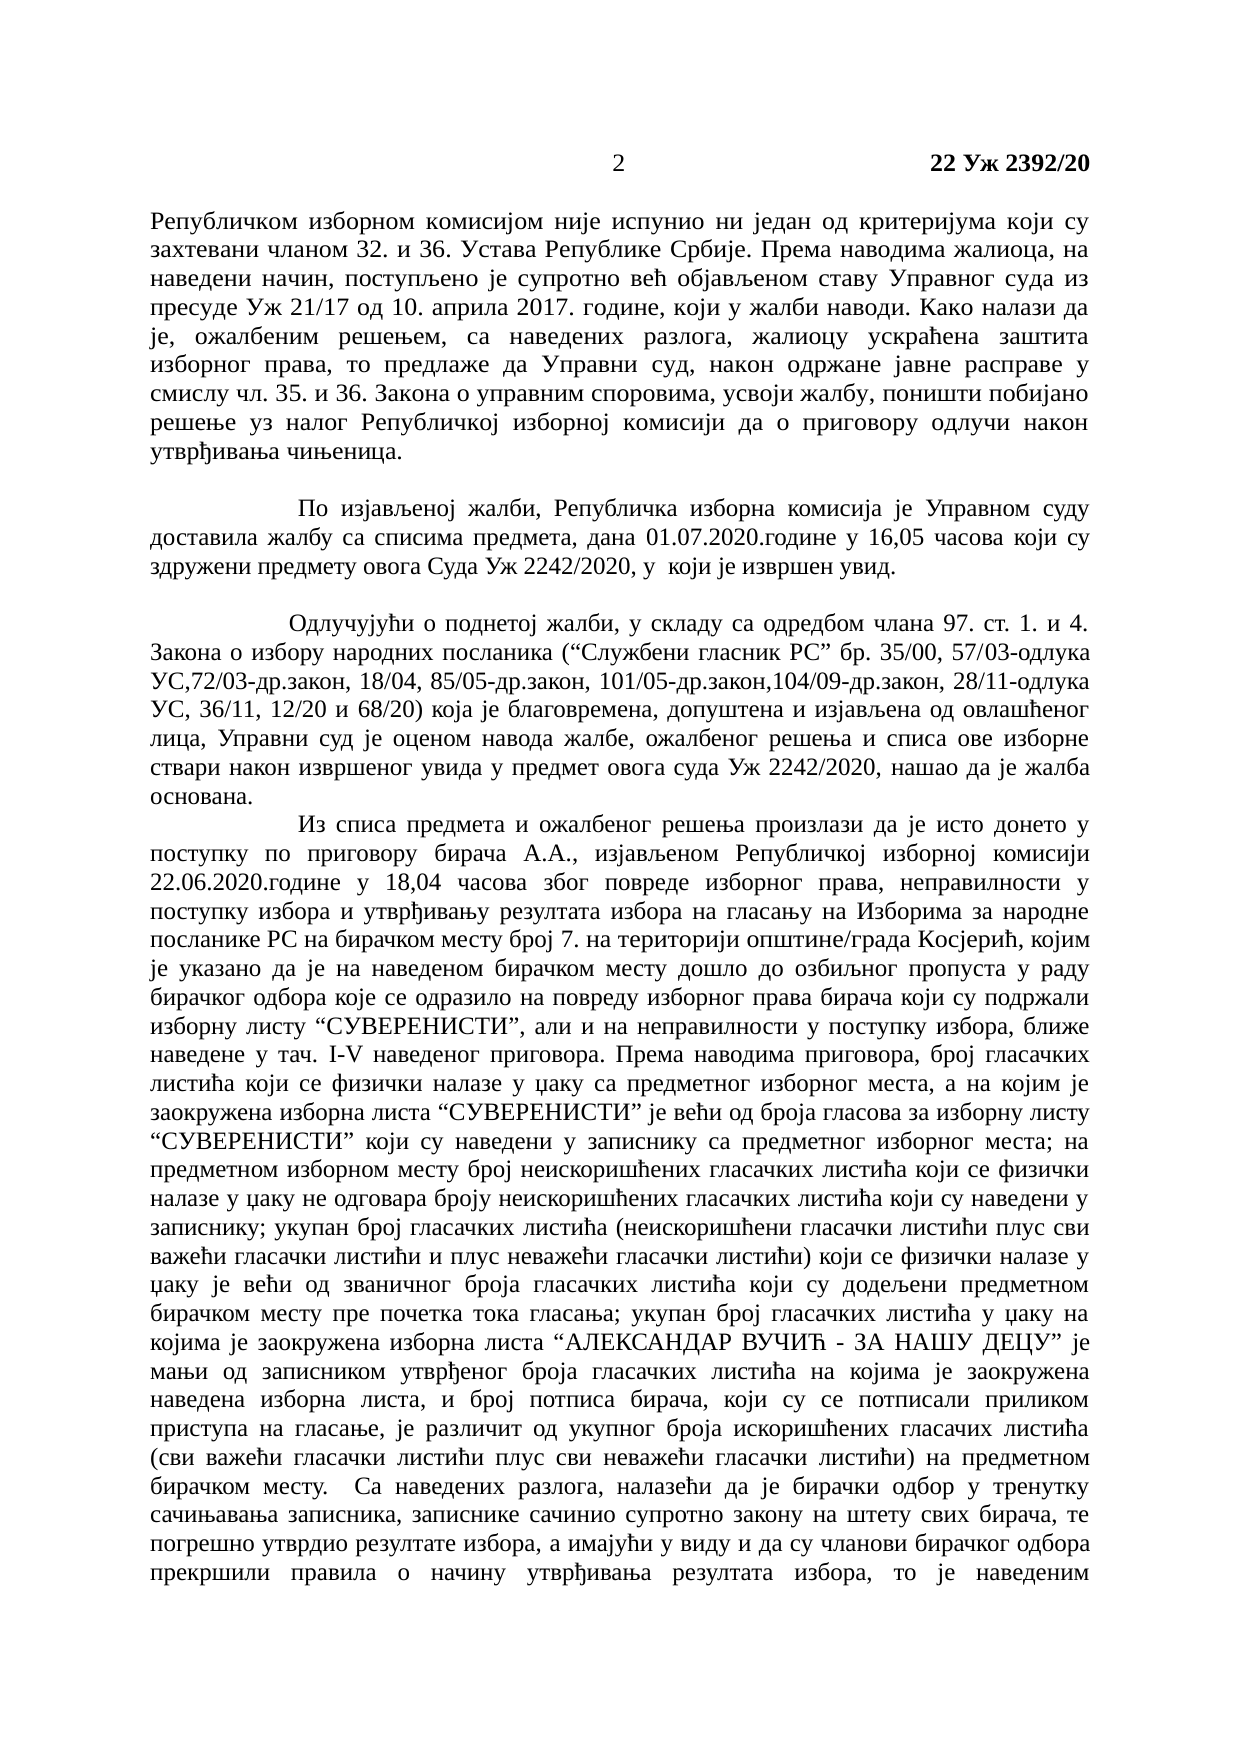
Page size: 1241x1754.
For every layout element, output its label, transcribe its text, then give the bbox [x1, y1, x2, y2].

text По изјављеној жалби, Републичка изборна комисија је Управном суду доставила жалбу са списима предмета, дана 01.07.2020.године у 16,05 часова који су здружени предмету овога Суда Уж 2242/2020, у који је извршен увид. [150, 493, 1090, 579]
text Одлучујући о поднетој жалби, у складу са одредбом члана 97. ст. 1. и 4. Закона о избору народних посланика (“Службени гласник РС” бр. 35/00, 57/03-одлука УС,72/03-др.закон, 18/04, 85/05-др.закон, 101/05-др.закон,104/09-др.закон, 28/11-одлука УС, 36/11, 12/20 и 68/20) која је благовремена, допуштена и изјављена од овлашћеног лица, Управни суд је оценом навода жалбе, ожалбеног решења и списа ове изборне ствари након извршеног увида у предмет овога суда Уж 2242/2020, нашао да је жалба основана. [150, 608, 1090, 809]
text Из списа предмета и ожалбеног решења произлази да је исто донето у поступку по приговору бирача А.А., изјављеном Републичкој изборној комисији 22.06.2020.године у 18,04 часова због повреде изборног права, неправилности у поступку избора и утврђивању резултата избора на гласању на Изборима за народне посланике РС на бирачком месту број 7. на територији општине/града Косјерић, којим је указано да је на наведеном бирачком месту дошло до озбиљног пропуста у раду бирачког одбора које се одразило на повреду изборног права бирача који су подржали изборну листу “СУВЕРЕНИСТИ”, али и на неправилности у поступку избора, ближе наведене у тач. I-V наведеног приговора. Према наводима приговора, број гласачких листића који се физички налазе у џаку са предметног изборног места, а на којим је заокружена изборна листа “СУВЕРЕНИСТИ” је већи од броја гласова за изборну листу “СУВЕРЕНИСТИ” који су наведени у записнику са предметног изборног места; на предметном изборном месту број неискоришћених гласачких листића који се физички налазе у џаку не одговара броју неискоришћених гласачких листића који су наведени у записнику; укупан број гласачких листића (неискоришћени гласачки листићи плус сви важећи гласачки листићи и плус неважећи гласачки листићи) који се физички налазе у џаку је већи од званичног броја гласачких листића који су додељени предметном бирачком месту пре почетка тока гласања; укупан број гласачких листића у џаку на којима је заокружена изборна листа “АЛЕКСАНДАР ВУЧИЋ - ЗА НАШУ ДЕЦУ” је мањи од записником утврђеног броја гласачких листића на којима је заокружена наведена изборна листа, и број потписа бирача, који су се потписали приликом приступа на гласање, је различит од укупног броја искоришћених гласачих листића (сви важећи гласачки листићи плус сви неважећи гласачки листићи) на предметном бирачком месту. Са наведених разлога, налазећи да је бирачки одбор у тренутку сачињавања записника, записнике сачинио супротно закону на штету свих бирача, те погрешно утврдио резултате избора, а имајући у виду и да су чланови бирачког одбора прекршили правила о начину утврђивања резултата избора, то је наведеним [150, 809, 1090, 1586]
text Републичком изборном комисијом није испунио ни један од критеријума који су захтевани чланом 32. и 36. Устава Републике Србије. Према наводима жалиоца, на наведени начин, поступљено је супротно већ објављеном ставу Управног суда из пресуде Уж 21/17 од 10. априла 2017. године, који у жалби наводи. Како налази да је, ожалбеним решењем, са наведених разлога, жалиоцу ускраћена заштита изборног права, то предлаже да Управни суд, након одржане јавне расправе у смислу чл. 35. и 36. Закона о управним споровима, усвоји жалбу, поништи побијано решење уз налог Републичкој изборној комисији да о приговору одлучи након утврђивања чињеница. [150, 206, 1090, 464]
